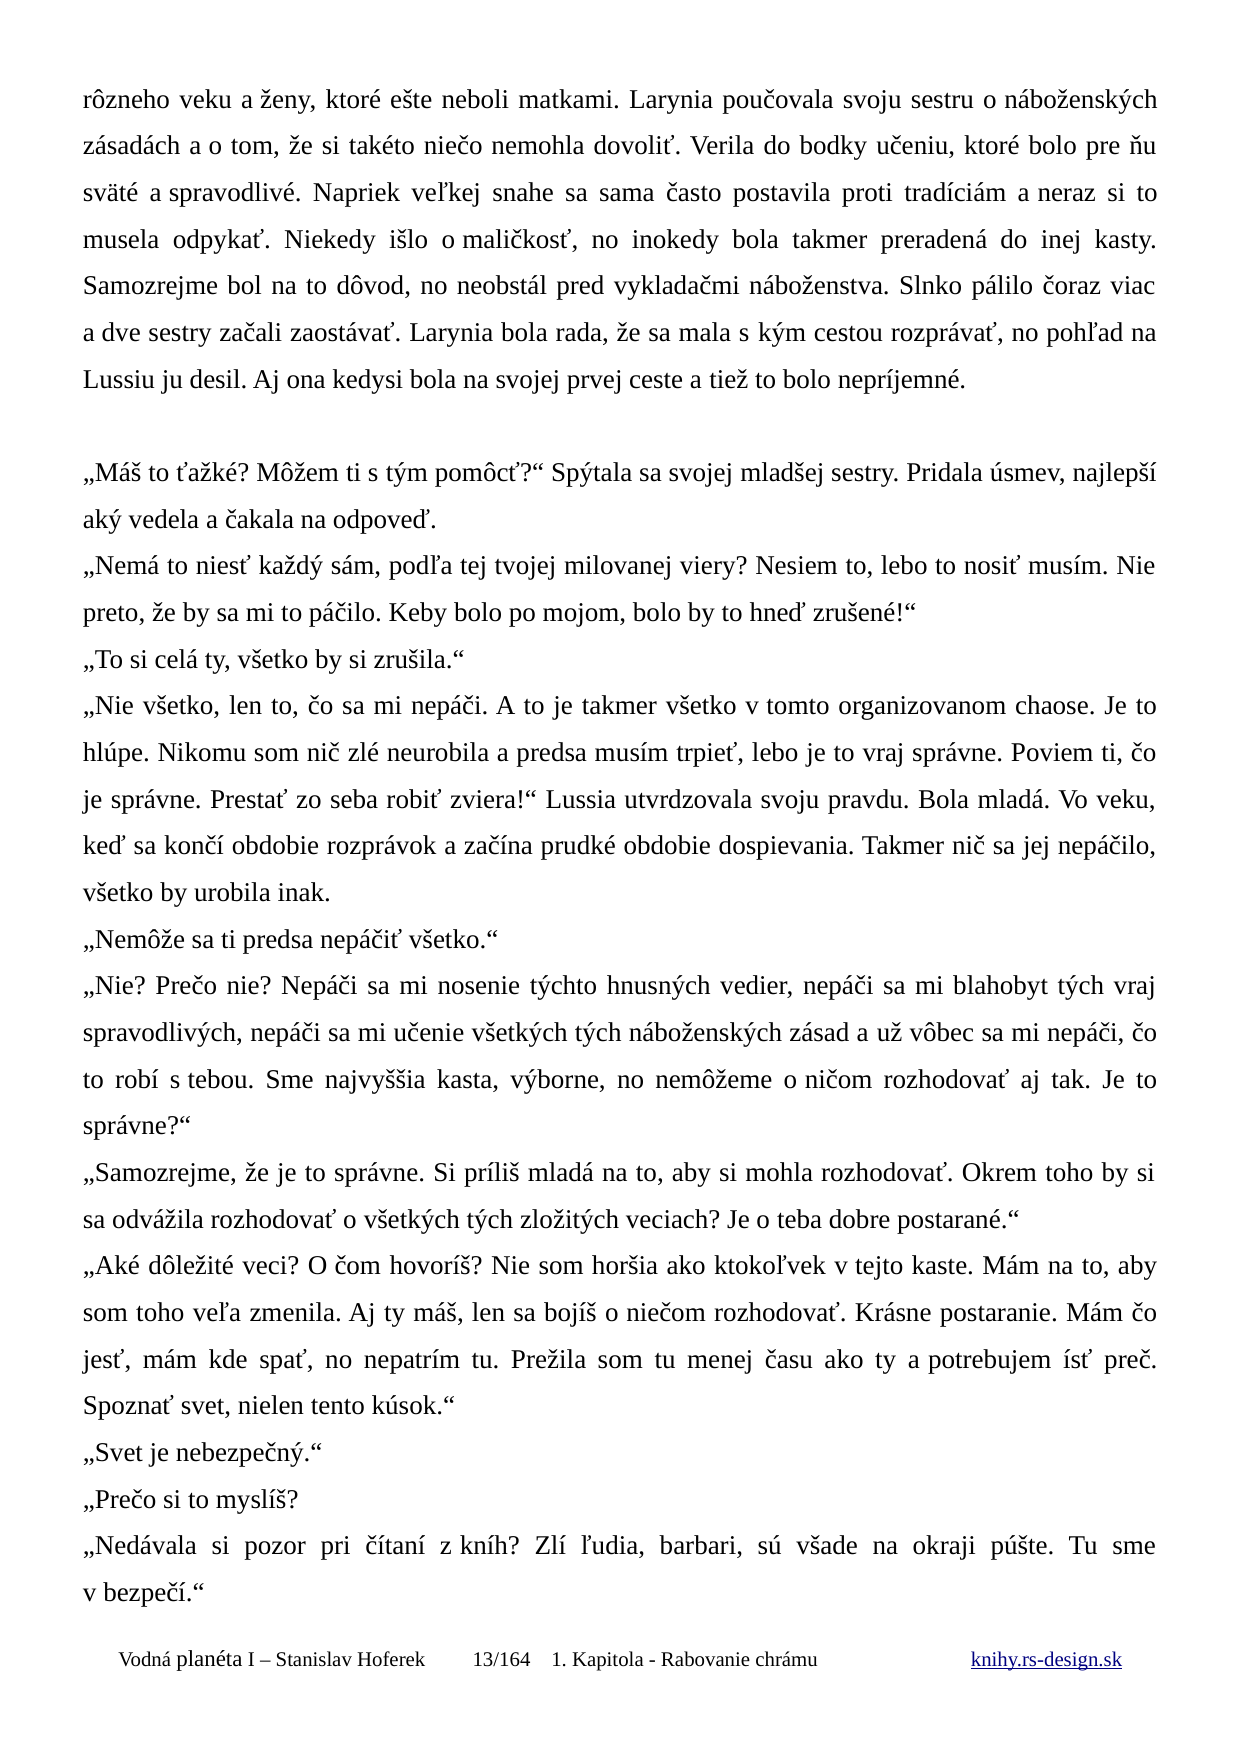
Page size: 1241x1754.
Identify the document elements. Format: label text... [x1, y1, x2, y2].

text „Nemá to niesť každý sám, podľa tej tvojej milovanej viery? Nesiem to, lebo to nosiť musím. Nie preto, že by sa mi to páčilo. Keby bolo po mojom, bolo by to hneď zrušené!“ [83, 549, 1157, 627]
text „Nemôže sa ti predsa nepáčiť všetko.“ [83, 923, 1157, 954]
text „Máš to ťažké? Môžem ti s tým pomôcť?“ Spýtala sa svojej mladšej sestry. Pridala úsmev, najlepší aký vedela a čakala na odpoveď. [83, 456, 1157, 534]
text „Samozrejme, že je to správne. Si príliš mladá na to, aby si mohla rozhodovať. Okrem toho by si sa odvážila rozhodovať o všetkých tých zložitých veciach? Je o teba dobre postarané.“ [83, 1156, 1157, 1234]
text „Nie? Prečo nie? Nepáči sa mi nosenie týchto hnusných vedier, nepáči sa mi blahobyt tých vraj spravodlivých, nepáči sa mi učenie všetkých tých náboženských zásad a už vôbec sa mi nepáči, čo to robí s tebou. Sme najvyššia kasta, výborne, no nemôžeme o ničom rozhodovať aj tak. Je to správne?“ [83, 969, 1157, 1141]
text „Nedávala si pozor pri čítaní z kníh? Zlí ľudia, barbari, sú všade na okraji púšte. Tu sme v bezpečí.“ [83, 1529, 1157, 1607]
text „To si celá ty, všetko by si zrušila.“ [83, 643, 1157, 674]
text „Prečo si to myslíš? [83, 1483, 1157, 1514]
text „Svet je nebezpečný.“ [83, 1436, 1157, 1467]
text „Aké dôležité veci? O čom hovoríš? Nie som horšia ako ktokoľvek v tejto kaste. Mám na to, aby som toho veľa zmenila. Aj ty máš, len sa bojíš o niečom rozhodovať. Krásne postaranie. Mám čo jesť, mám kde spať, no nepatrím tu. Prežila som tu menej času ako ty a potrebujem ísť preč. Spoznať svet, nielen tento kúsok.“ [83, 1249, 1157, 1421]
text rôzneho veku a ženy, ktoré ešte neboli matkami. Larynia poučovala svoju sestru o náboženských zásadách a o tom, že si takéto niečo nemohla dovoliť. Verila do bodky učeniu, ktoré bolo pre ňu sväté a spravodlivé. Napriek veľkej snahe sa sama často postavila proti tradíciám a neraz si to musela odpykať. Niekedy išlo o maličkosť, no inokedy bola takmer preradená do inej kasty. Samozrejme bol na to dôvod, no neobstál pred vykladačmi náboženstva. Slnko pálilo čoraz viac a dve sestry začali zaostávať. Larynia bola rada, že sa mala s kým cestou rozprávať, no pohľad na Lussiu ju desil. Aj ona kedysi bola na svojej prvej ceste a tiež to bolo nepríjemné. [83, 83, 1157, 394]
text „Nie všetko, len to, čo sa mi nepáči. A to je takmer všetko v tomto organizovanom chaose. Je to hlúpe. Nikomu som nič zlé neurobila a predsa musím trpieť, lebo je to vraj správne. Poviem ti, čo je správne. Prestať zo seba robiť zviera!“ Lussia utvrdzovala svoju pravdu. Bola mladá. Vo veku, keď sa končí obdobie rozprávok a začína prudké obdobie dospievania. Takmer nič sa jej nepáčilo, všetko by urobila inak. [83, 689, 1157, 907]
